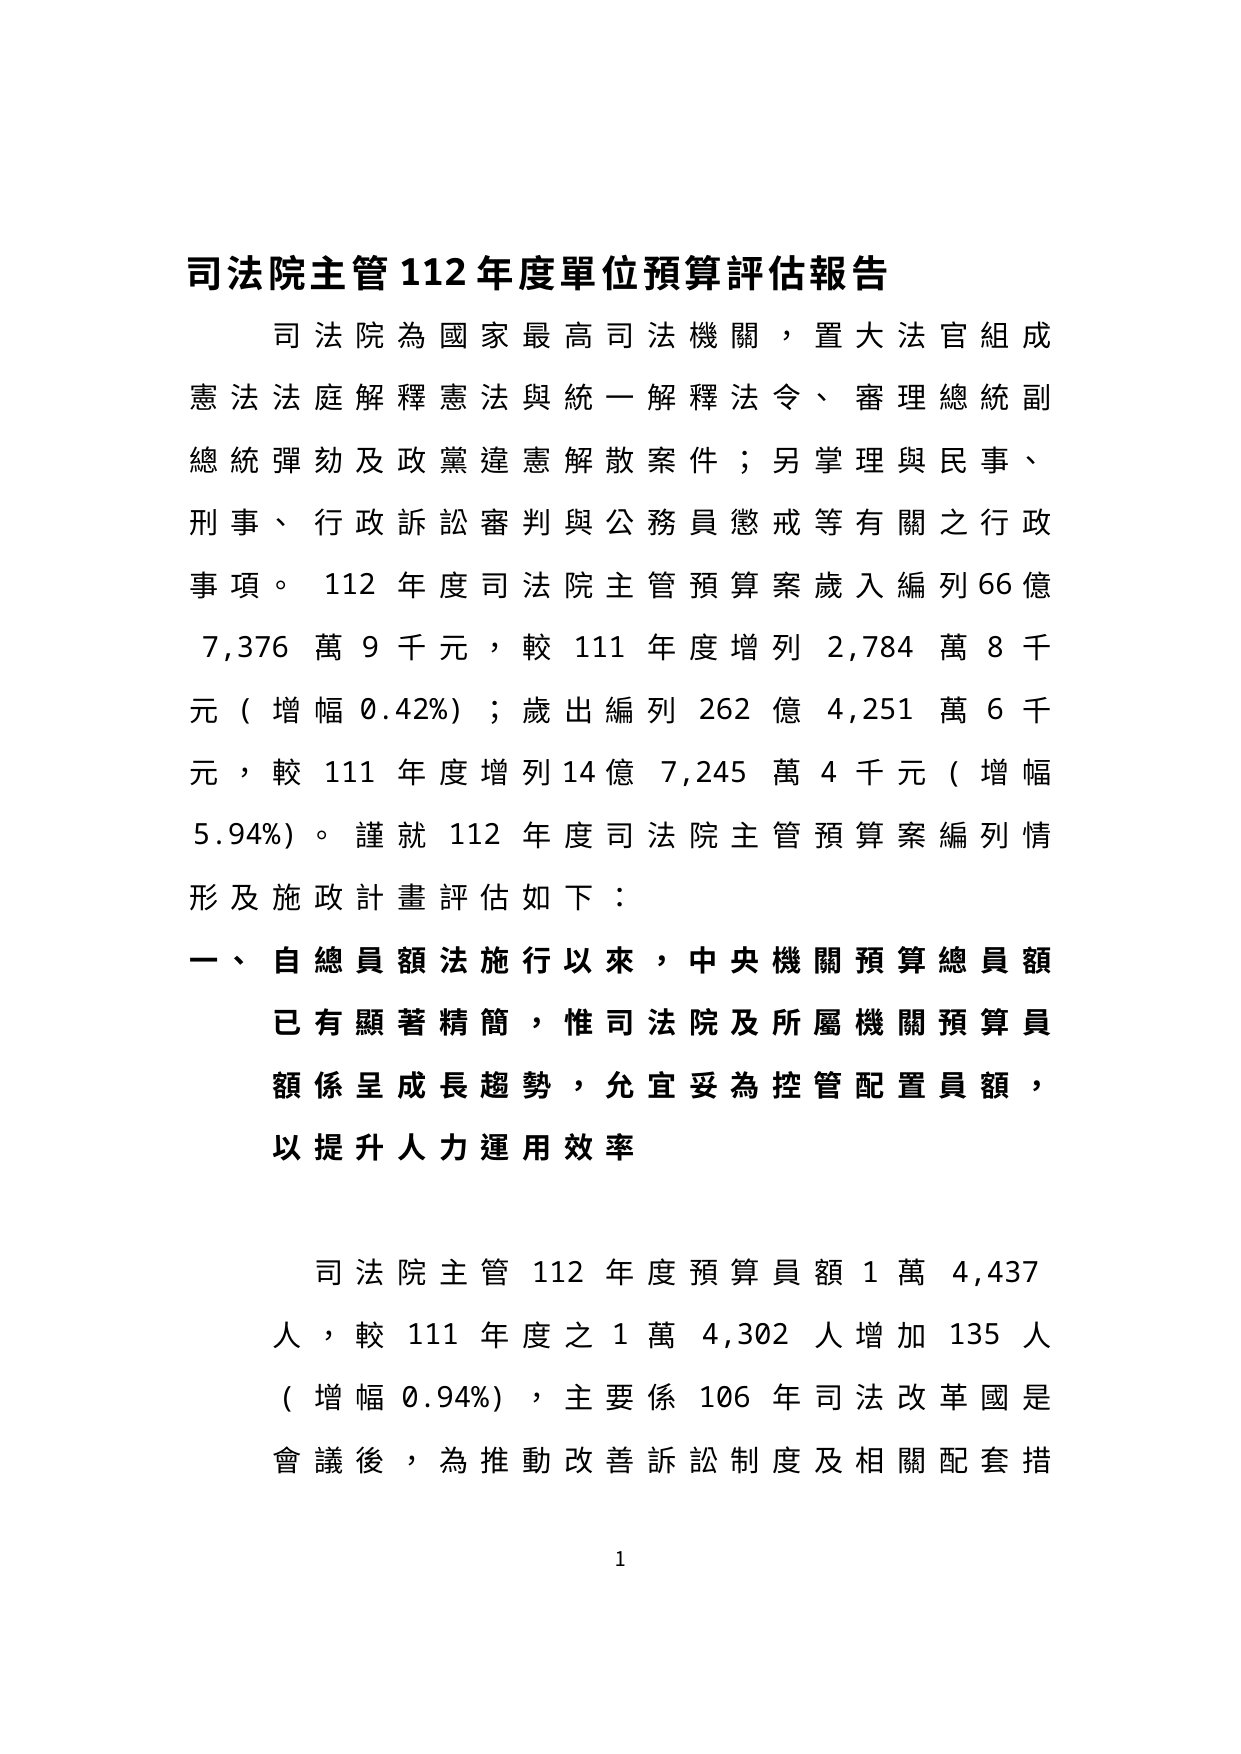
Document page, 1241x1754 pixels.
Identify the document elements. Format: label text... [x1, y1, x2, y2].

text 司法院為國家最高司法機關，置大法官組成憲法法庭解釋憲法與統一解釋法令、審理總統副總統彈劾及政黨違憲解散案件；另掌理與民事、刑事、行政訴訟審判與公務員懲戒等有關之行政事項。112年度司法院主管預算案歲入編列66億7,376萬9千元，較111年度增列2,784萬8千元(增幅0.42%)；歲出編列262億4,251萬6千元，較111年度增列14億7,245萬4千元(增幅5.94%)。謹就112年度司法院主管預算案編列情形及施政計畫評估如下： [183, 292, 1058, 917]
text 一、自總員額法施行以來，中央機關預算總員額已有顯著精簡，惟司法院及所屬機關預算員額係呈成長趨勢，允宜妥為控管配置員額，以提升人力運用效率 [183, 917, 1058, 1167]
text 司法院主管112年度預算員額1萬4,437人，較111年度之1萬4,302人增加135人(增幅0.94%)，主要係106年司法改革國是會議後，為推動改善訴訟制度及相關配套措施所增列人力需求。自中央政府機關總員額法(以下簡稱總員額法)99年施行以來，中央機關預算員額已有顯著精簡，同期間司法院及所屬預算員額則呈成長趨勢，說明如下： [244, 1229, 1058, 1479]
text 司法院主管112年度單位預算評估報告 [183, 229, 1058, 292]
